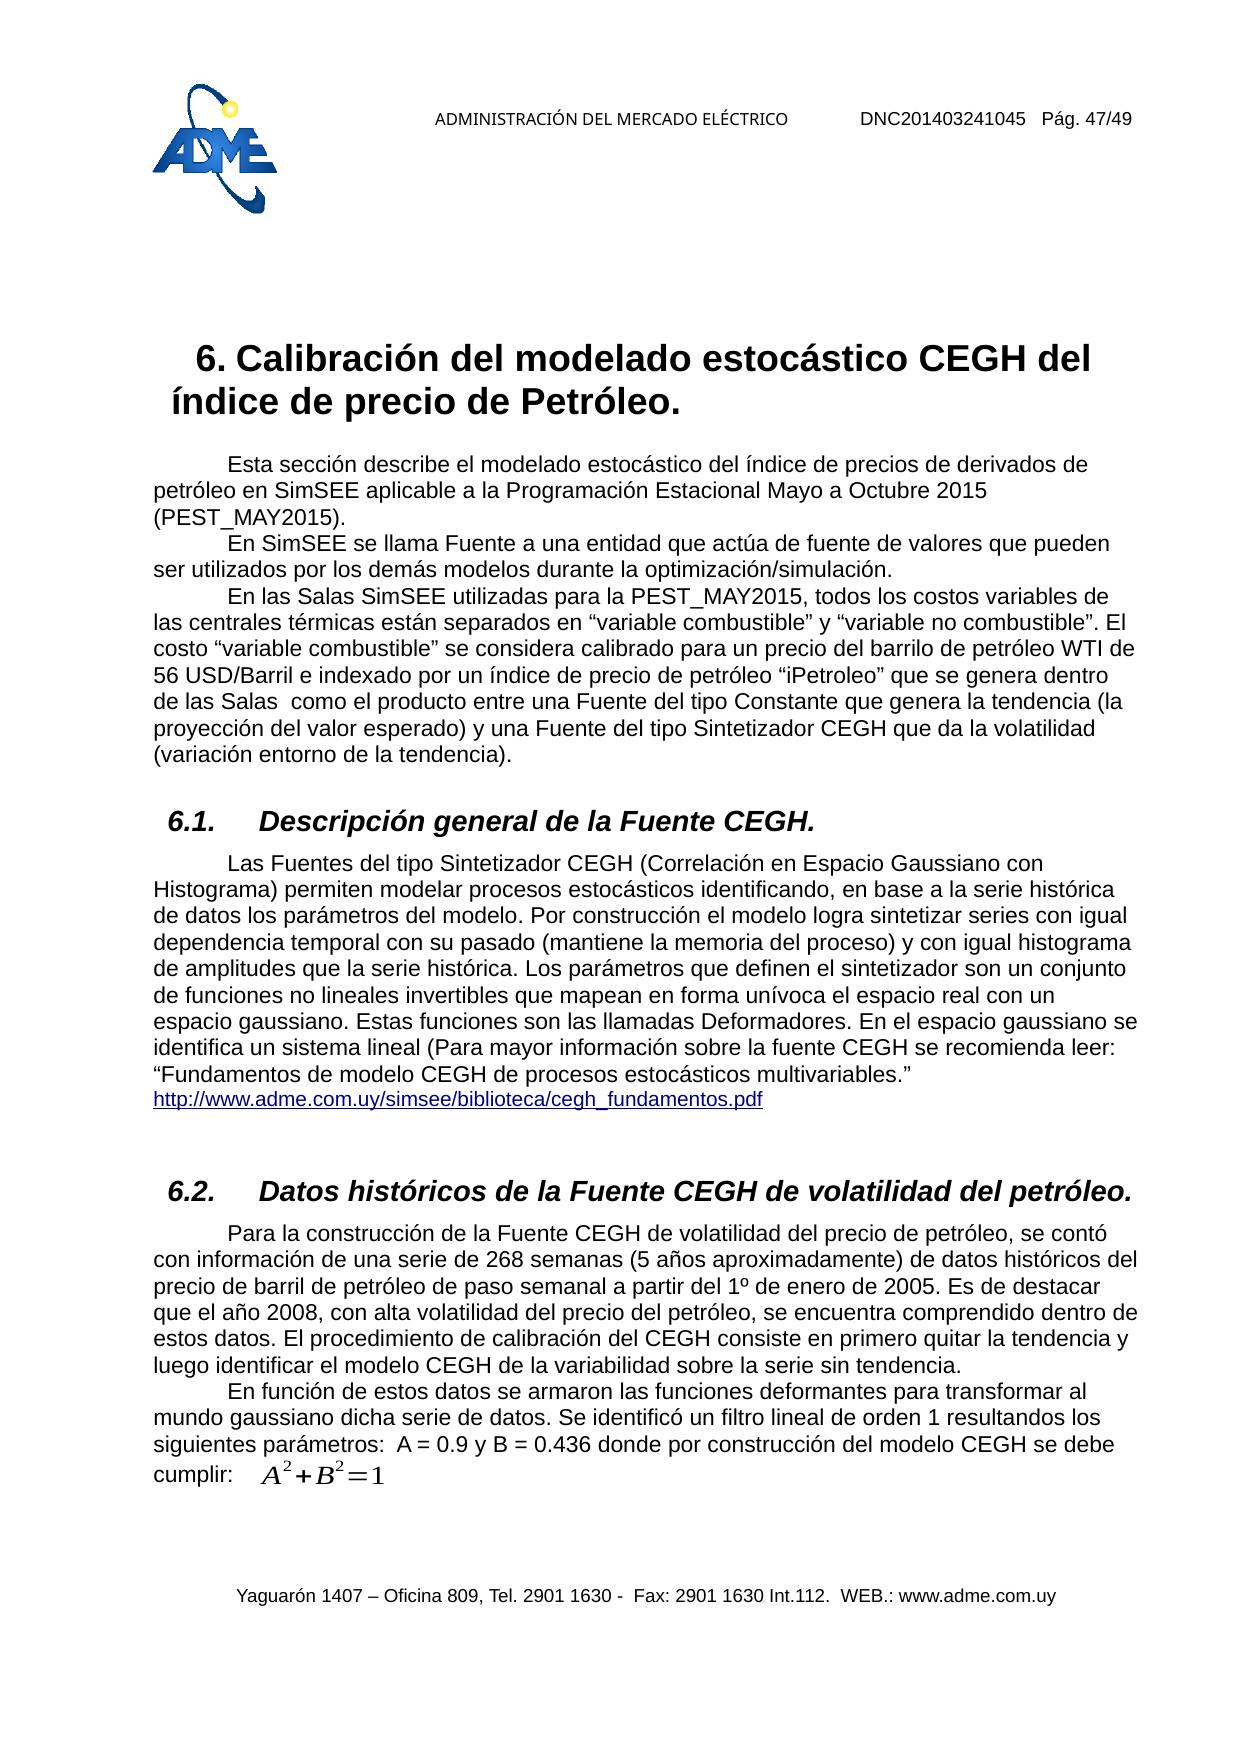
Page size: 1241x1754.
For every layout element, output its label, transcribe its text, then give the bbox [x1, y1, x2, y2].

picture [152, 84, 281, 216]
text En las Salas SimSEE utilizadas para la PEST_MAY2015, todos los costos variables de las centrales térmicas están separados en “variable combustible” y “variable no combustible”. El costo “variable combustible” se considera calibrado para un precio del barrilo de petróleo WTI de 56 USD/Barril e indexado por un índice de precio de petróleo “iPetroleo” que se genera dentro de las Salas como el producto entre una Fuente del tipo Constante que genera la tendencia (la proyección del valor esperado) y una Fuente del tipo Sintetizador CEGH que da la volatilidad (variación entorno de la tendencia). [153, 583, 1139, 767]
subtitle Calibración del modelado estocástico CEGH del índice de precio de Petróleo. [171, 336, 1139, 422]
subtitle Descripción general de la Fuente CEGH. [159, 804, 1139, 837]
text En función de estos datos se armaron las funciones deformantes para transformar al mundo gaussiano dicha serie de datos. Se identificó un filtro lineal de orden 1 resultandos los siguientes parámetros: A = 0.9 y B = 0.436 donde por construcción del modelo CEGH se debe cumplir: [153, 1378, 1139, 1490]
subtitle Datos históricos de la Fuente CEGH de volatilidad del petróleo. [159, 1174, 1139, 1207]
text Para la construcción de la Fuente CEGH de volatilidad del precio de petróleo, se contó con información de una serie de 268 semanas (5 años aproximadamente) de datos históricos del precio de barril de petróleo de paso semanal a partir del 1º de enero de 2005. Es de destacar que el año 2008, con alta volatilidad del precio del petróleo, se encuentra comprendido dentro de estos datos. El procedimiento de calibración del CEGH consiste en primero quitar la tendencia y luego identificar el modelo CEGH de la variabilidad sobre la serie sin tendencia. [153, 1220, 1139, 1378]
text Esta sección describe el modelado estocástico del índice de precios de derivados de petróleo en SimSEE aplicable a la Programación Estacional Mayo a Octubre 2015 (PEST_MAY2015). [153, 451, 1139, 530]
text En SimSEE se llama Fuente a una entidad que actúa de fuente de valores que pueden ser utilizados por los demás modelos durante la optimización/simulación. [153, 530, 1139, 583]
text Las Fuentes del tipo Sintetizador CEGH (Correlación en Espacio Gaussiano con Histograma) permiten modelar procesos estocásticos identificando, en base a la serie histórica de datos los parámetros del modelo. Por construcción el modelo logra sintetizar series con igual dependencia temporal con su pasado (mantiene la memoria del proceso) y con igual histograma de amplitudes que la serie histórica. Los parámetros que definen el sintetizador son un conjunto de funciones no lineales invertibles que mapean en forma unívoca el espacio real con un espacio gaussiano. Estas funciones son las llamadas Deformadores. En el espacio gaussiano se identifica un sistema lineal (Para mayor información sobre la fuente CEGH se recomienda leer: “Fundamentos de modelo CEGH de procesos estocásticos multivariables.” http://www.adme.com.uy/simsee/biblioteca/cegh_fundamentos.pdf [153, 850, 1139, 1111]
